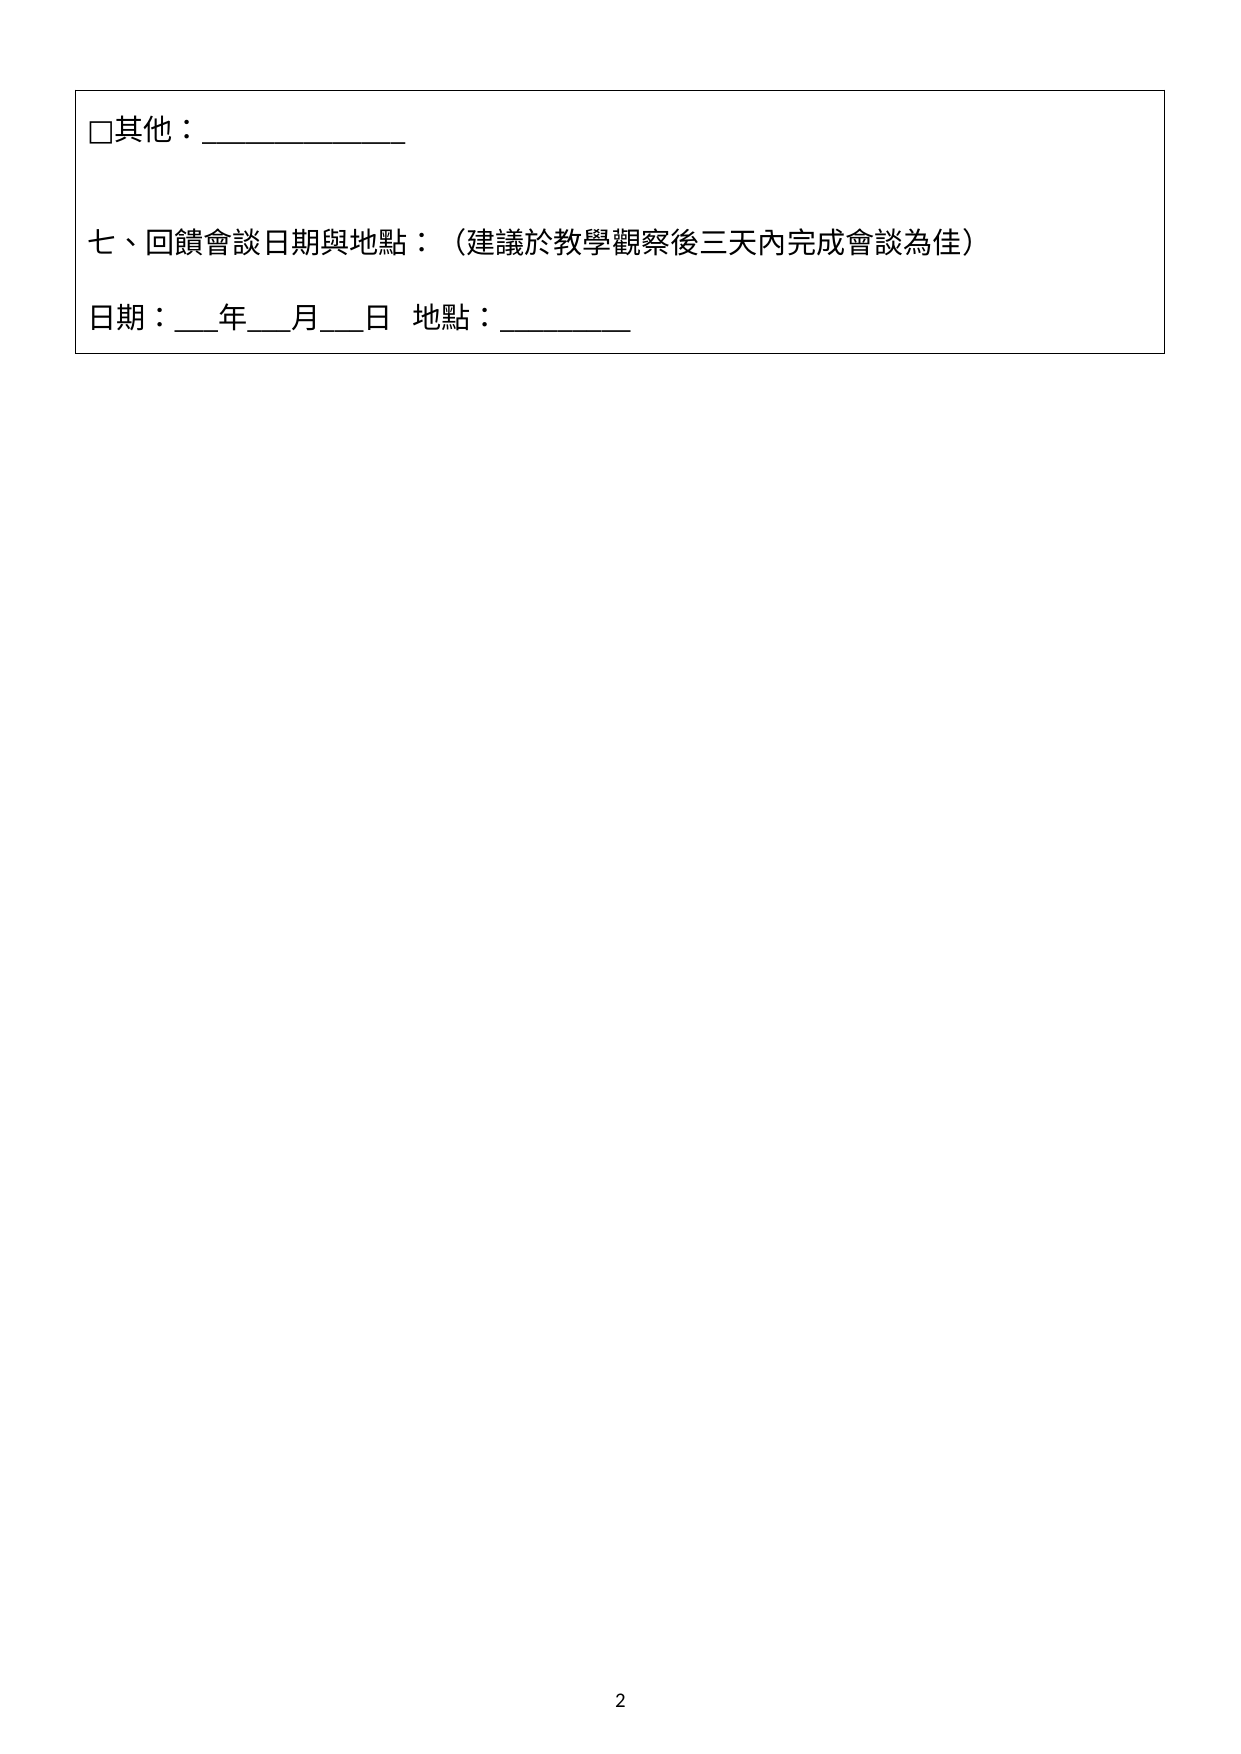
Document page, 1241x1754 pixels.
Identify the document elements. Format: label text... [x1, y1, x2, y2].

table_cell □其他：______________ 七、回饋會談日期與地點：（建議於教學觀察後三天內完成會談為佳） 日期：___年___月___日 地點：_________ [76, 91, 1164, 353]
